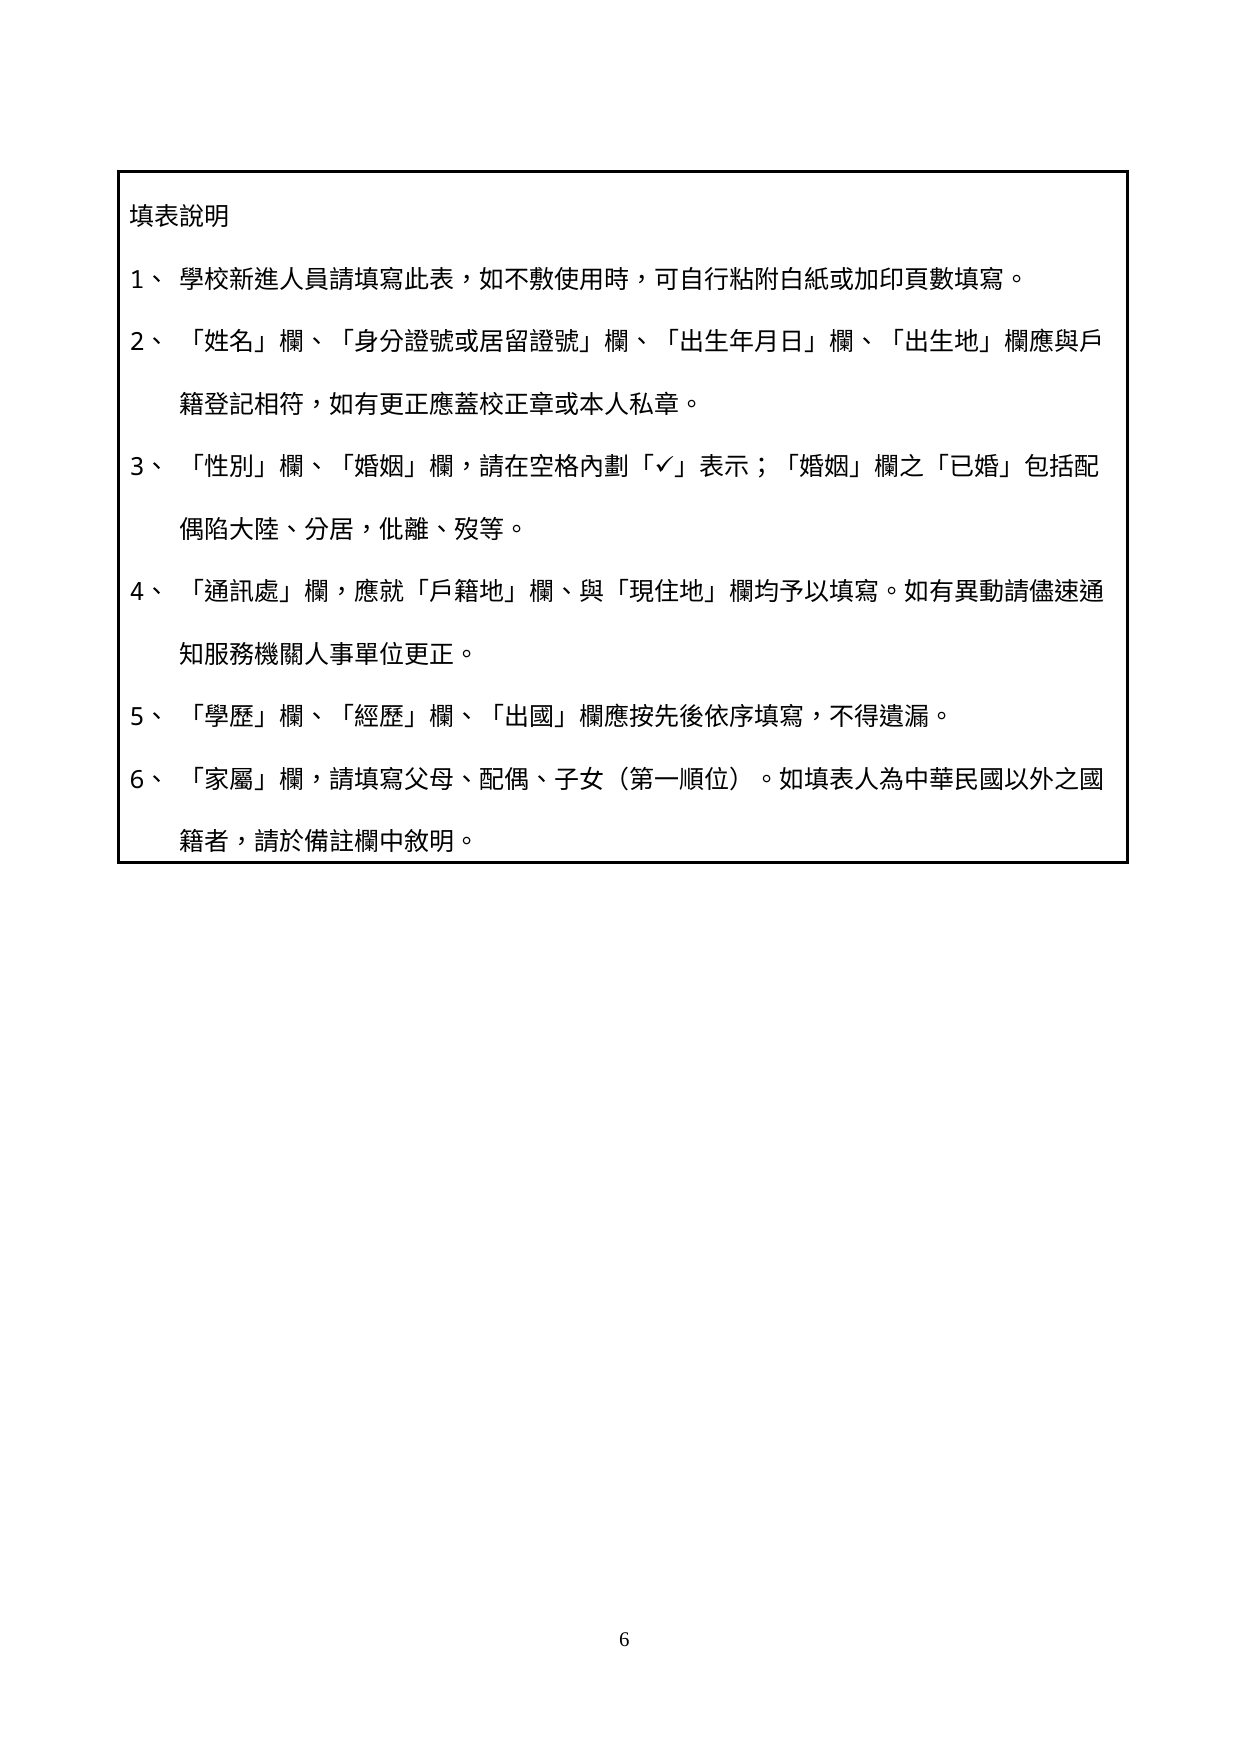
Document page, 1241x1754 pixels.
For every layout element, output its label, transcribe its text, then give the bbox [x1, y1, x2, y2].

table_header 填表說明 學校新進人員請填寫此表，如不敷使用時，可自行粘附白紙或加印頁數填寫。 「姓名」欄、「身分證號或居留證號」欄、「出生年月日」欄、「出生地」欄應與戶籍登記相符，如有更正應蓋校正章或本人私章。 「性別」欄、「婚姻」欄，請在空格內劃「」表示；「婚姻」欄之「已婚」包括配偶陷大陸、分居，仳離、歿等。 「通訊處」欄，應就「戶籍地」欄、與「現住地」欄均予以填寫。如有異動請儘速通知服務機關人事單位更正。 「學歷」欄、「經歷」欄、「出國」欄應按先後依序填寫，不得遺漏。 「家屬」欄，請填寫父母、配偶、子女（第一順位）。如填表人為中華民國以外之國籍者，請於備註欄中敘明。 [120, 173, 1126, 861]
